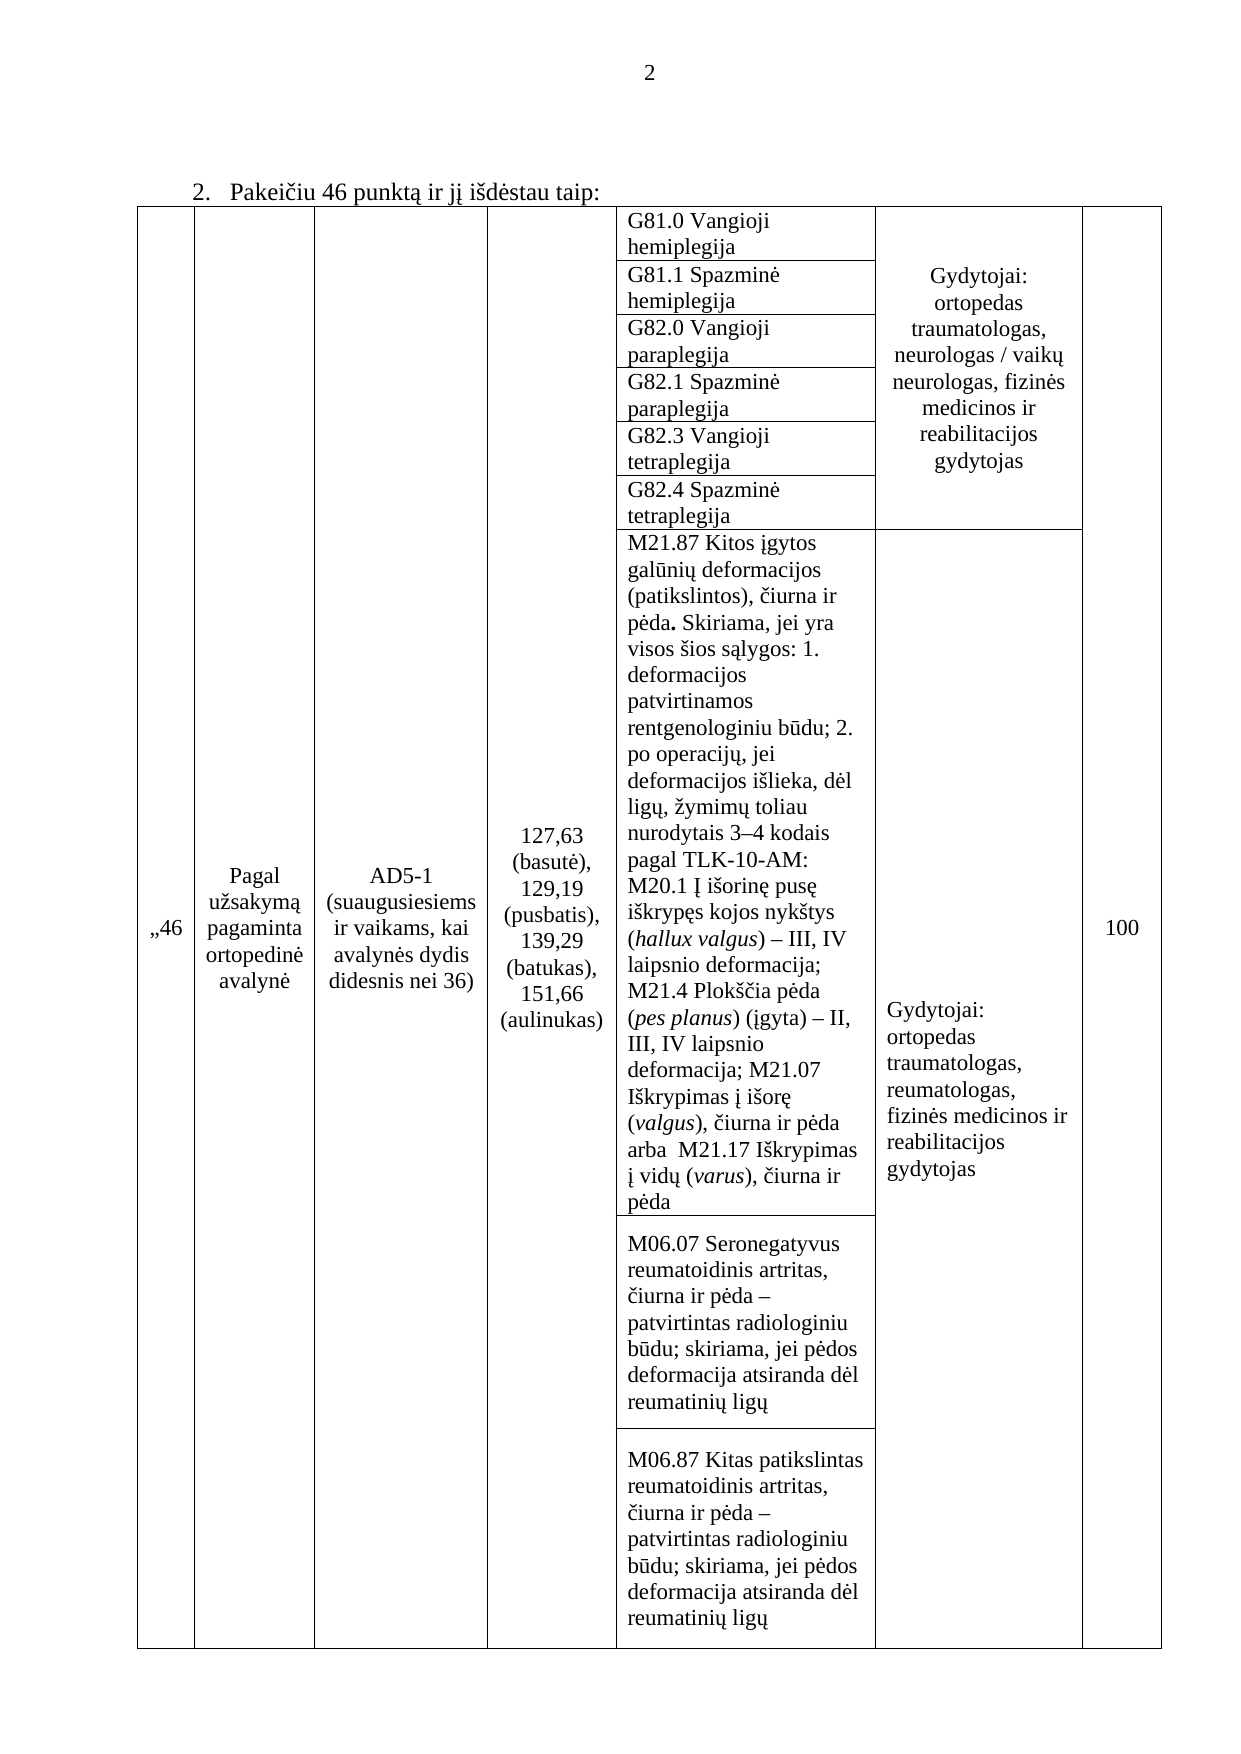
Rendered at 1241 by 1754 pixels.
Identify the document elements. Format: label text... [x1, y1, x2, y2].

table_cell G82.0 Vangioji paraplegija [617, 315, 875, 367]
table_cell G82.3 Vangioji tetraplegija [617, 422, 875, 475]
table_header AD5-1 (suaugusiesiems ir vaikams, kai avalynės dydis didesnis nei 36) [315, 207, 487, 1648]
table_cell M21.87 Kitos įgytos galūnių deformacijos (patikslintos), čiurna ir pėda. Skiriama, jei yra visos šios sąlygos: 1. deformacijos patvirtinamos rentgenologiniu būdu; 2. po operacijų, jei deformacijos išlieka, dėl ligų, žymimų toliau nurodytais 3–4 kodais pagal TLK-10-AM: M20.1 Į išorinę pusę iškrypęs kojos nykštys (hallux valgus) – III, IV laipsnio deformacija; M21.4 Plokščia pėda (pes planus) (įgyta) – II, III, IV laipsnio deformacija; M21.07 Iškrypimas į išorę (valgus), čiurna ir pėda arba M21.17 Iškrypimas į vidų (varus), čiurna ir pėda [617, 530, 875, 1215]
table_cell Gydytojai: ortopedas traumatologas, reumatologas, fizinės medicinos ir reabilitacijos gydytojas [876, 530, 1082, 1648]
table_header G81.0 Vangioji hemiplegija [617, 207, 875, 260]
text 2. Pakeičiu 46 punktą ir jį išdėstau taip: [192, 177, 1181, 206]
table_cell G82.4 Spazminė tetraplegija [617, 476, 875, 528]
table_header 100 [1083, 207, 1161, 1648]
table_cell G82.1 Spazminė paraplegija [617, 368, 875, 421]
table_header Gydytojai: ortopedas traumatologas, neurologas / vaikų neurologas, fizinės medicinos ir reabilitacijos gydytojas [876, 207, 1082, 528]
table_header „46 [138, 207, 194, 1648]
table_header Pagal užsakymą pagaminta ortopedinė avalynė [195, 207, 314, 1648]
table_cell M06.07 Seronegatyvus reumatoidinis artritas, čiurna ir pėda – patvirtintas radiologiniu būdu; skiriama, jei pėdos deformacija atsiranda dėl reumatinių ligų [617, 1216, 875, 1428]
table_cell G81.1 Spazminė hemiplegija [617, 261, 875, 313]
table_header 127,63 (basutė), 129,19 (pusbatis), 139,29 (batukas), 151,66 (aulinukas) [488, 207, 616, 1648]
table_cell M06.87 Kitas patikslintas reumatoidinis artritas, čiurna ir pėda – patvirtintas radiologiniu būdu; skiriama, jei pėdos deformacija atsiranda dėl reumatinių ligų [617, 1429, 875, 1648]
